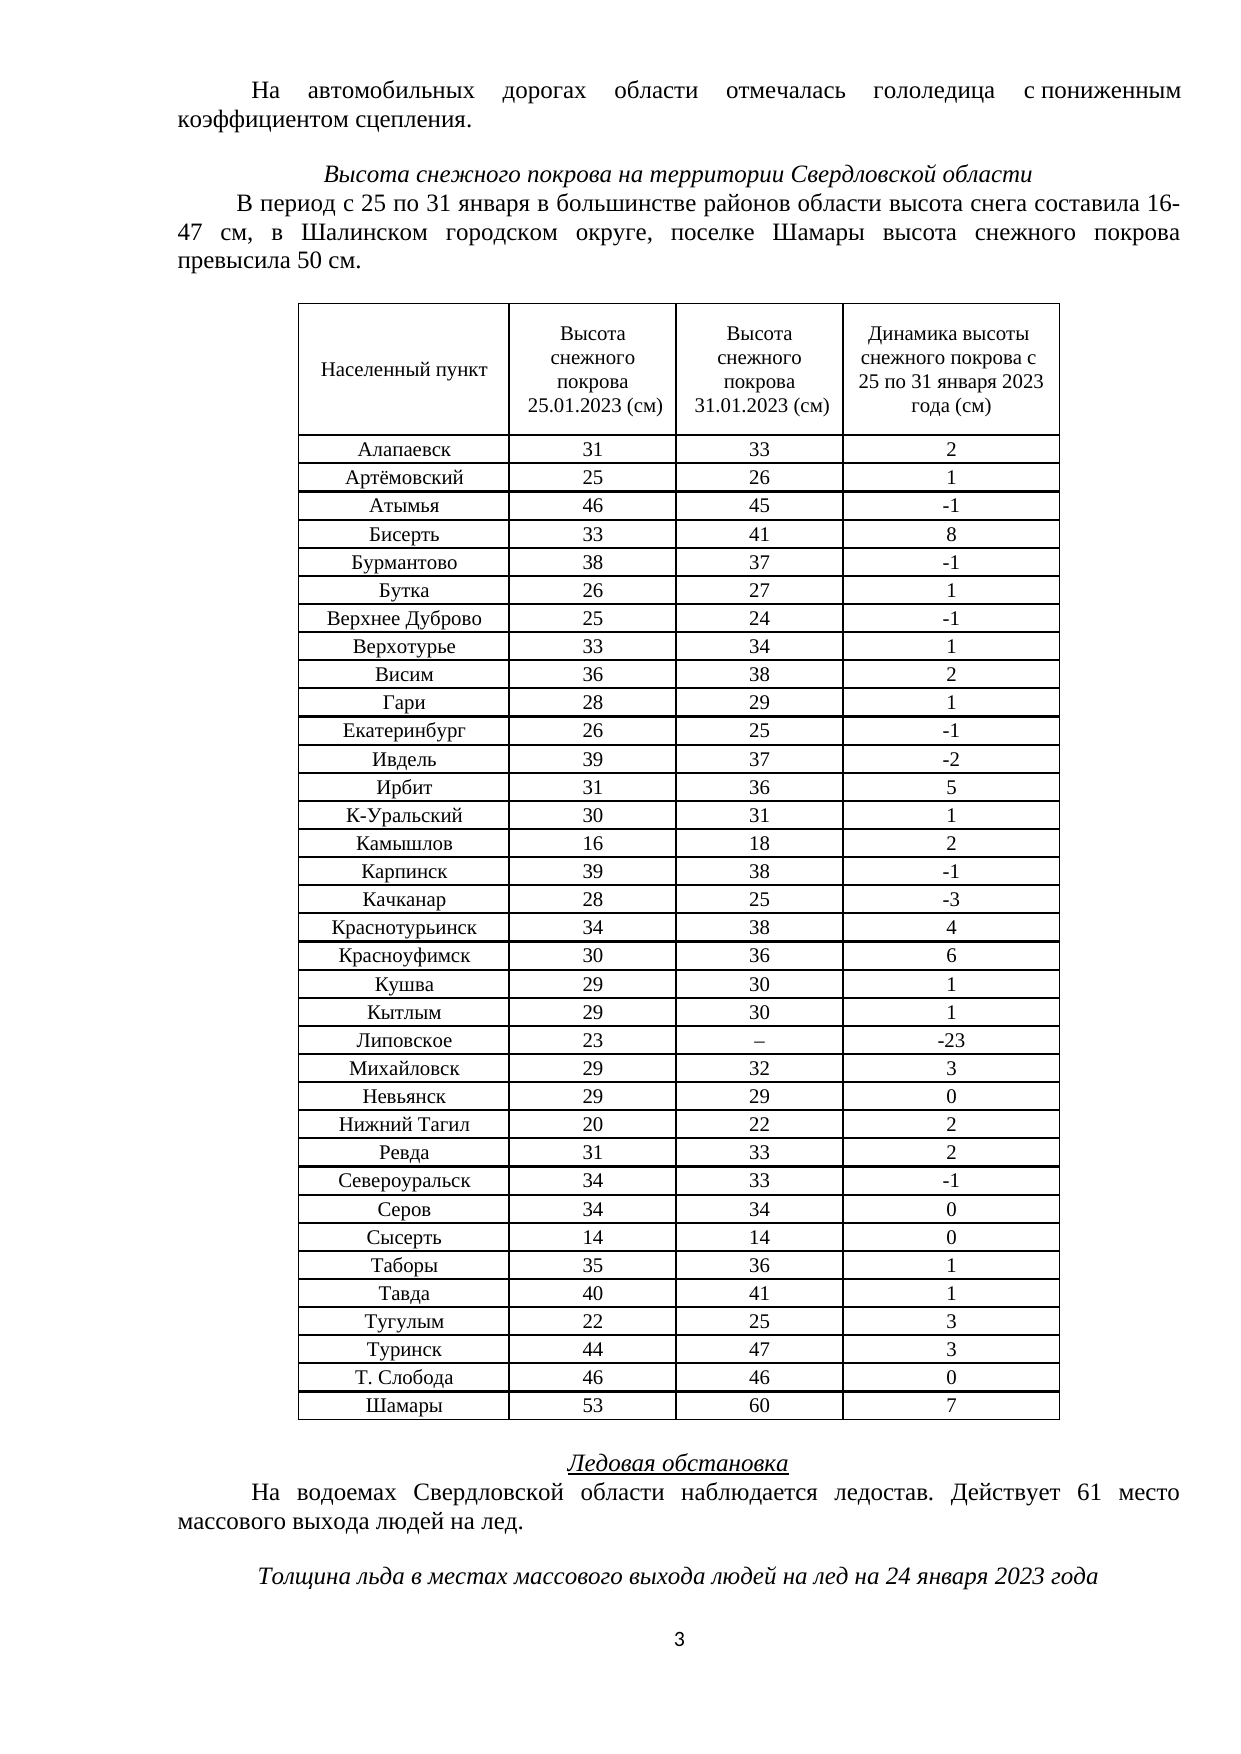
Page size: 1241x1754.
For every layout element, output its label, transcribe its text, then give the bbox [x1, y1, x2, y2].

table_cell 1 [844, 999, 1059, 1025]
table_cell 60 [677, 1393, 842, 1418]
text Ледовая обстановка [177, 1448, 1181, 1477]
table_cell 35 [510, 1252, 675, 1278]
table_cell 28 [510, 689, 675, 715]
table_cell Тугулым [299, 1308, 508, 1334]
table_cell 37 [677, 746, 842, 772]
table_cell 31 [510, 436, 675, 462]
table_cell 6 [844, 943, 1059, 968]
table_cell 25 [510, 605, 675, 631]
table_cell -1 [844, 1168, 1059, 1193]
table_cell Алапаевск [299, 436, 508, 462]
table_cell Шамары [299, 1393, 508, 1418]
table_cell 25 [677, 886, 842, 912]
table_cell 26 [677, 464, 842, 490]
table_cell Серов [299, 1196, 508, 1222]
table_cell 2 [844, 1139, 1059, 1165]
table_cell 40 [510, 1280, 675, 1306]
text На автомобильных дорогах области отмечалась гололедица c пониженным коэффициентом сцепления. [177, 75, 1181, 132]
table_cell Североуральск [299, 1168, 508, 1193]
table_cell Тавда [299, 1280, 508, 1306]
table_cell 0 [844, 1196, 1059, 1222]
table_cell 31 [510, 774, 675, 800]
table_cell 38 [677, 858, 842, 884]
table_cell 31 [677, 802, 842, 828]
table_cell 22 [677, 1111, 842, 1137]
table_cell 30 [510, 802, 675, 828]
table_cell 29 [510, 1083, 675, 1109]
table_cell 39 [510, 858, 675, 884]
table_cell 41 [677, 521, 842, 547]
table_cell -1 [844, 549, 1059, 575]
table_cell 22 [510, 1308, 675, 1334]
table_cell 46 [510, 1364, 675, 1390]
table_cell 1 [844, 802, 1059, 828]
table_cell Атымья [299, 493, 508, 518]
table_header Высота снежного покрова 31.01.2023 (см) [677, 304, 842, 434]
table_cell 0 [844, 1083, 1059, 1109]
table_cell 26 [510, 577, 675, 603]
table_cell -23 [844, 1027, 1059, 1053]
table_cell 34 [510, 1196, 675, 1222]
table_cell Верхотурье [299, 633, 508, 659]
table_cell Кытлым [299, 999, 508, 1025]
table_cell 25 [510, 464, 675, 490]
table_cell Карпинск [299, 858, 508, 884]
table_cell 23 [510, 1027, 675, 1053]
table_cell – [677, 1027, 842, 1053]
table_cell 29 [677, 689, 842, 715]
table_cell 2 [844, 1111, 1059, 1137]
table_cell Невьянск [299, 1083, 508, 1109]
table_cell 1 [844, 689, 1059, 715]
table_cell Ирбит [299, 774, 508, 800]
table_cell 1 [844, 1252, 1059, 1278]
table_cell 34 [510, 914, 675, 940]
table_cell 47 [677, 1336, 842, 1362]
table_cell Кушва [299, 971, 508, 997]
text На водоемах Свердловской области наблюдается ледостав. Действует 61 место массового выхода людей на лед. [177, 1477, 1181, 1534]
table_cell -1 [844, 718, 1059, 743]
table_cell 29 [510, 999, 675, 1025]
table_cell 27 [677, 577, 842, 603]
table_cell Туринск [299, 1336, 508, 1362]
table_cell 46 [677, 1364, 842, 1390]
table_cell -1 [844, 605, 1059, 631]
table_cell 36 [677, 943, 842, 968]
table_cell 3 [844, 1308, 1059, 1334]
table_cell 24 [677, 605, 842, 631]
table_cell Сысерть [299, 1224, 508, 1250]
table_cell 38 [677, 914, 842, 940]
table_cell Красноуфимск [299, 943, 508, 968]
table_cell 25 [677, 1308, 842, 1334]
table_cell -2 [844, 746, 1059, 772]
table_cell Гари [299, 689, 508, 715]
table_cell Ревда [299, 1139, 508, 1165]
table_cell Т. Слобода [299, 1364, 508, 1390]
table_cell 32 [677, 1055, 842, 1081]
table_cell -3 [844, 886, 1059, 912]
table_cell Михайловск [299, 1055, 508, 1081]
table_cell 34 [677, 633, 842, 659]
table_cell 30 [677, 999, 842, 1025]
table_cell 39 [510, 746, 675, 772]
table_cell Бисерть [299, 521, 508, 547]
table_cell 29 [510, 1055, 675, 1081]
table_header Высота снежного покрова 25.01.2023 (см) [510, 304, 675, 434]
table_cell Бутка [299, 577, 508, 603]
table_cell 2 [844, 830, 1059, 856]
table_cell 38 [677, 661, 842, 687]
text В период с 25 по 31 января в большинстве районов области высота снега составила 16-47 см, в Шалинском городском округе, поселке Шамары высота снежного покрова превысила 50 см. [177, 188, 1181, 274]
table_header Динамика высоты снежного покрова с 25 по 31 января 2023 года (см) [844, 304, 1059, 434]
table_cell Верхнее Дуброво [299, 605, 508, 631]
text Толщина льда в местах массового выхода людей на лед на 24 января 2023 года [177, 1561, 1181, 1590]
table_cell 44 [510, 1336, 675, 1362]
table_cell Артёмовский [299, 464, 508, 490]
table_cell Качканар [299, 886, 508, 912]
table_cell Камышлов [299, 830, 508, 856]
table_cell 2 [844, 436, 1059, 462]
table_cell 33 [677, 1168, 842, 1193]
table_cell 18 [677, 830, 842, 856]
table_cell 38 [510, 549, 675, 575]
table_cell 34 [510, 1168, 675, 1193]
table_cell 45 [677, 493, 842, 518]
table_cell 36 [677, 1252, 842, 1278]
table_cell 2 [844, 661, 1059, 687]
table_cell 41 [677, 1280, 842, 1306]
table_cell 36 [510, 661, 675, 687]
table_cell 53 [510, 1393, 675, 1418]
table_cell 3 [844, 1055, 1059, 1081]
table_cell Бурмантово [299, 549, 508, 575]
text Высота снежного покрова на территории Свердловской области [177, 159, 1181, 188]
table_cell -1 [844, 493, 1059, 518]
table_cell 1 [844, 633, 1059, 659]
table_cell -1 [844, 858, 1059, 884]
table_cell Нижний Тагил [299, 1111, 508, 1137]
table_cell Екатеринбург [299, 718, 508, 743]
table_cell Таборы [299, 1252, 508, 1278]
table_cell 14 [677, 1224, 842, 1250]
table_cell 29 [677, 1083, 842, 1109]
table_cell 14 [510, 1224, 675, 1250]
table_cell 33 [510, 521, 675, 547]
table_cell 7 [844, 1393, 1059, 1418]
table_cell 4 [844, 914, 1059, 940]
table_cell 33 [510, 633, 675, 659]
table_cell 30 [677, 971, 842, 997]
table_cell 1 [844, 464, 1059, 490]
table_cell 5 [844, 774, 1059, 800]
table_cell 0 [844, 1364, 1059, 1390]
table_cell 26 [510, 718, 675, 743]
table_cell 0 [844, 1224, 1059, 1250]
table_cell 1 [844, 577, 1059, 603]
table_cell 3 [844, 1336, 1059, 1362]
table_cell 20 [510, 1111, 675, 1137]
table_cell Ивдель [299, 746, 508, 772]
table_cell 29 [510, 971, 675, 997]
table_cell 46 [510, 493, 675, 518]
table_cell Липовское [299, 1027, 508, 1053]
table_cell 1 [844, 1280, 1059, 1306]
table_cell Краснотурьинск [299, 914, 508, 940]
table_cell 37 [677, 549, 842, 575]
table_cell 34 [677, 1196, 842, 1222]
table_cell 1 [844, 971, 1059, 997]
table_cell 31 [510, 1139, 675, 1165]
table_header Населенный пункт [299, 304, 508, 434]
table_cell 30 [510, 943, 675, 968]
table_cell 28 [510, 886, 675, 912]
table_cell К-Уральский [299, 802, 508, 828]
table_cell 33 [677, 436, 842, 462]
table_cell 8 [844, 521, 1059, 547]
table_cell 16 [510, 830, 675, 856]
table_cell 33 [677, 1139, 842, 1165]
table_cell 36 [677, 774, 842, 800]
table_cell 25 [677, 718, 842, 743]
table_cell Висим [299, 661, 508, 687]
